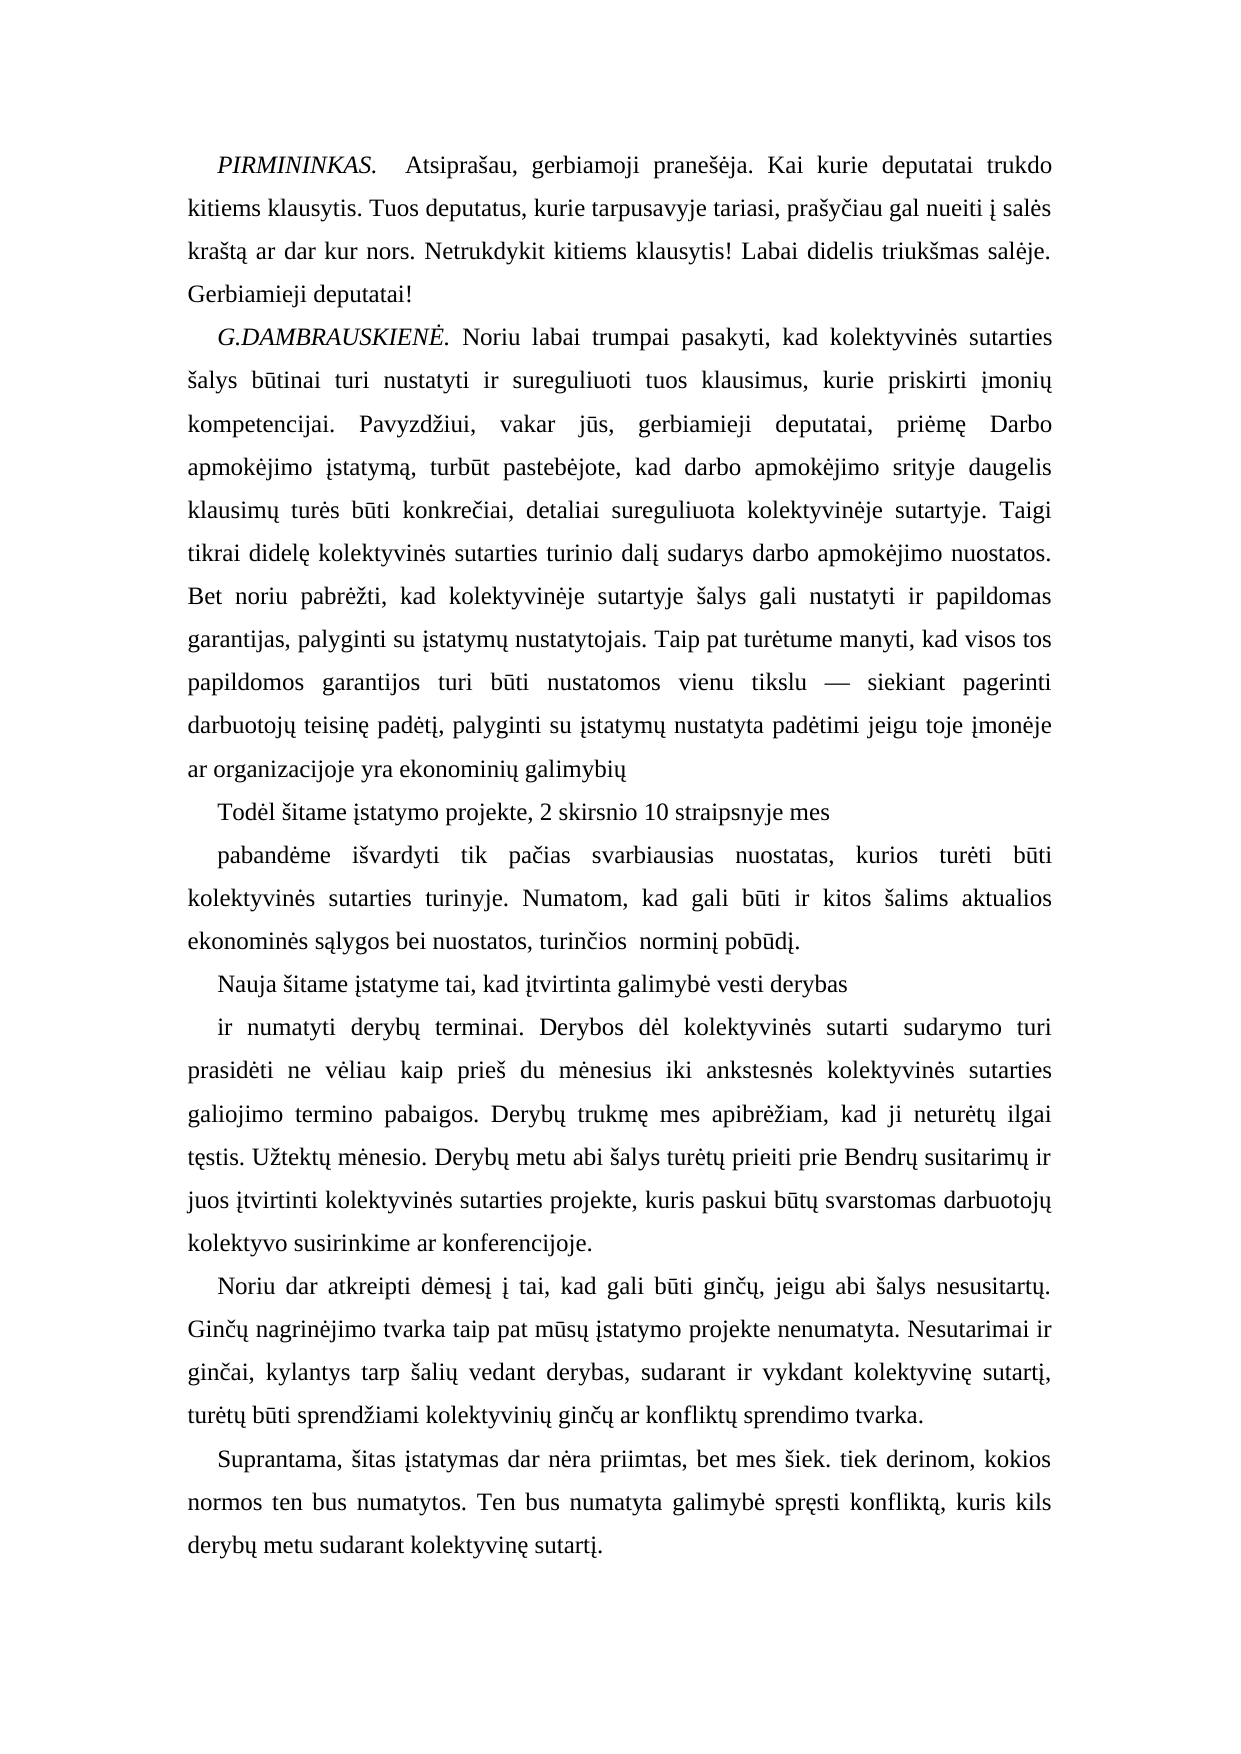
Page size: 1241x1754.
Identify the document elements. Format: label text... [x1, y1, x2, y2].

text G.DAMBRAUSKIENĖ. Noriu labai trumpai pasakyti, kad kolektyvinės sutarties šalys būtinai turi nustatyti ir sureguliuoti tuos klausimus, kurie priskirti įmonių kompetencijai. Pavyzdžiui, vakar jūs, gerbiamieji deputatai, priėmę Darbo apmokėjimo įstatymą, turbūt pastebėjote, kad darbo apmokėjimo srityje daugelis klausimų turės būti konkrečiai, detaliai sureguliuota kolektyvinėje sutartyje. Taigi tikrai didelę kolektyvinės sutarties turinio dalį sudarys darbo apmokėjimo nuostatos. Bet noriu pabrėžti, kad kolektyvinėje sutartyje šalys gali nustatyti ir papildomas garantijas, palyginti su įstatymų nustatytojais. Taip pat turėtume manyti, kad visos tos papildomos garantijos turi būti nustatomos vienu tikslu — siekiant pagerinti darbuotojų teisinę padėtį, palyginti su įstatymų nustatyta padėtimi jeigu toje įmonėje ar organizacijoje yra ekonominių galimybių [187, 322, 1053, 782]
text Noriu dar atkreipti dėmesį į tai, kad gali būti ginčų, jeigu abi šalys nesusitartų. Ginčų nagrinėjimo tvarka taip pat mūsų įstatymo projekte nenumatyta. Nesutarimai ir ginčai, kylantys tarp šalių vedant derybas, sudarant ir vykdant kolektyvinę sutartį, turėtų būti sprendžiami kolektyvinių ginčų ar konfliktų sprendimo tvarka. [187, 1271, 1053, 1429]
text Nauja šitame įstatyme tai, kad įtvirtinta galimybė vesti derybas [187, 969, 1053, 998]
text PIRMININKAS. Atsiprašau, gerbiamoji pranešėja. Kai kurie deputatai trukdo kitiems klausytis. Tuos deputatus, kurie tarpusavyje tariasi, prašyčiau gal nueiti į salės kraštą ar dar kur nors. Netrukdykit kitiems klausytis! Labai didelis triukšmas salėje. Gerbiamieji deputatai! [187, 150, 1053, 308]
text pabandėme išvardyti tik pačias svarbiausias nuostatas, kurios turėti būti kolektyvinės sutarties turinyje. Numatom, kad gali būti ir kitos šalims aktualios ekonominės sąlygos bei nuostatos, turinčios norminį pobūdį. [187, 840, 1053, 955]
text Suprantama, šitas įstatymas dar nėra priimtas, bet mes šiek. tiek derinom, kokios normos ten bus numatytos. Ten bus numatyta galimybė spręsti konfliktą, kuris kils derybų metu sudarant kolektyvinę sutartį. [187, 1444, 1053, 1559]
text Todėl šitame įstatymo projekte, 2 skirsnio 10 straipsnyje mes [187, 797, 1053, 826]
text ir numatyti derybų terminai. Derybos dėl kolektyvinės sutarti sudarymo turi prasidėti ne vėliau kaip prieš du mėnesius iki ankstesnės kolektyvinės sutarties galiojimo termino pabaigos. Derybų trukmę mes apibrėžiam, kad ji neturėtų ilgai tęstis. Užtektų mėnesio. Derybų metu abi šalys turėtų prieiti prie Bendrų susitarimų ir juos įtvirtinti kolektyvinės sutarties projekte, kuris paskui būtų svarstomas darbuotojų kolektyvo susirinkime ar konferencijoje. [187, 1012, 1053, 1257]
